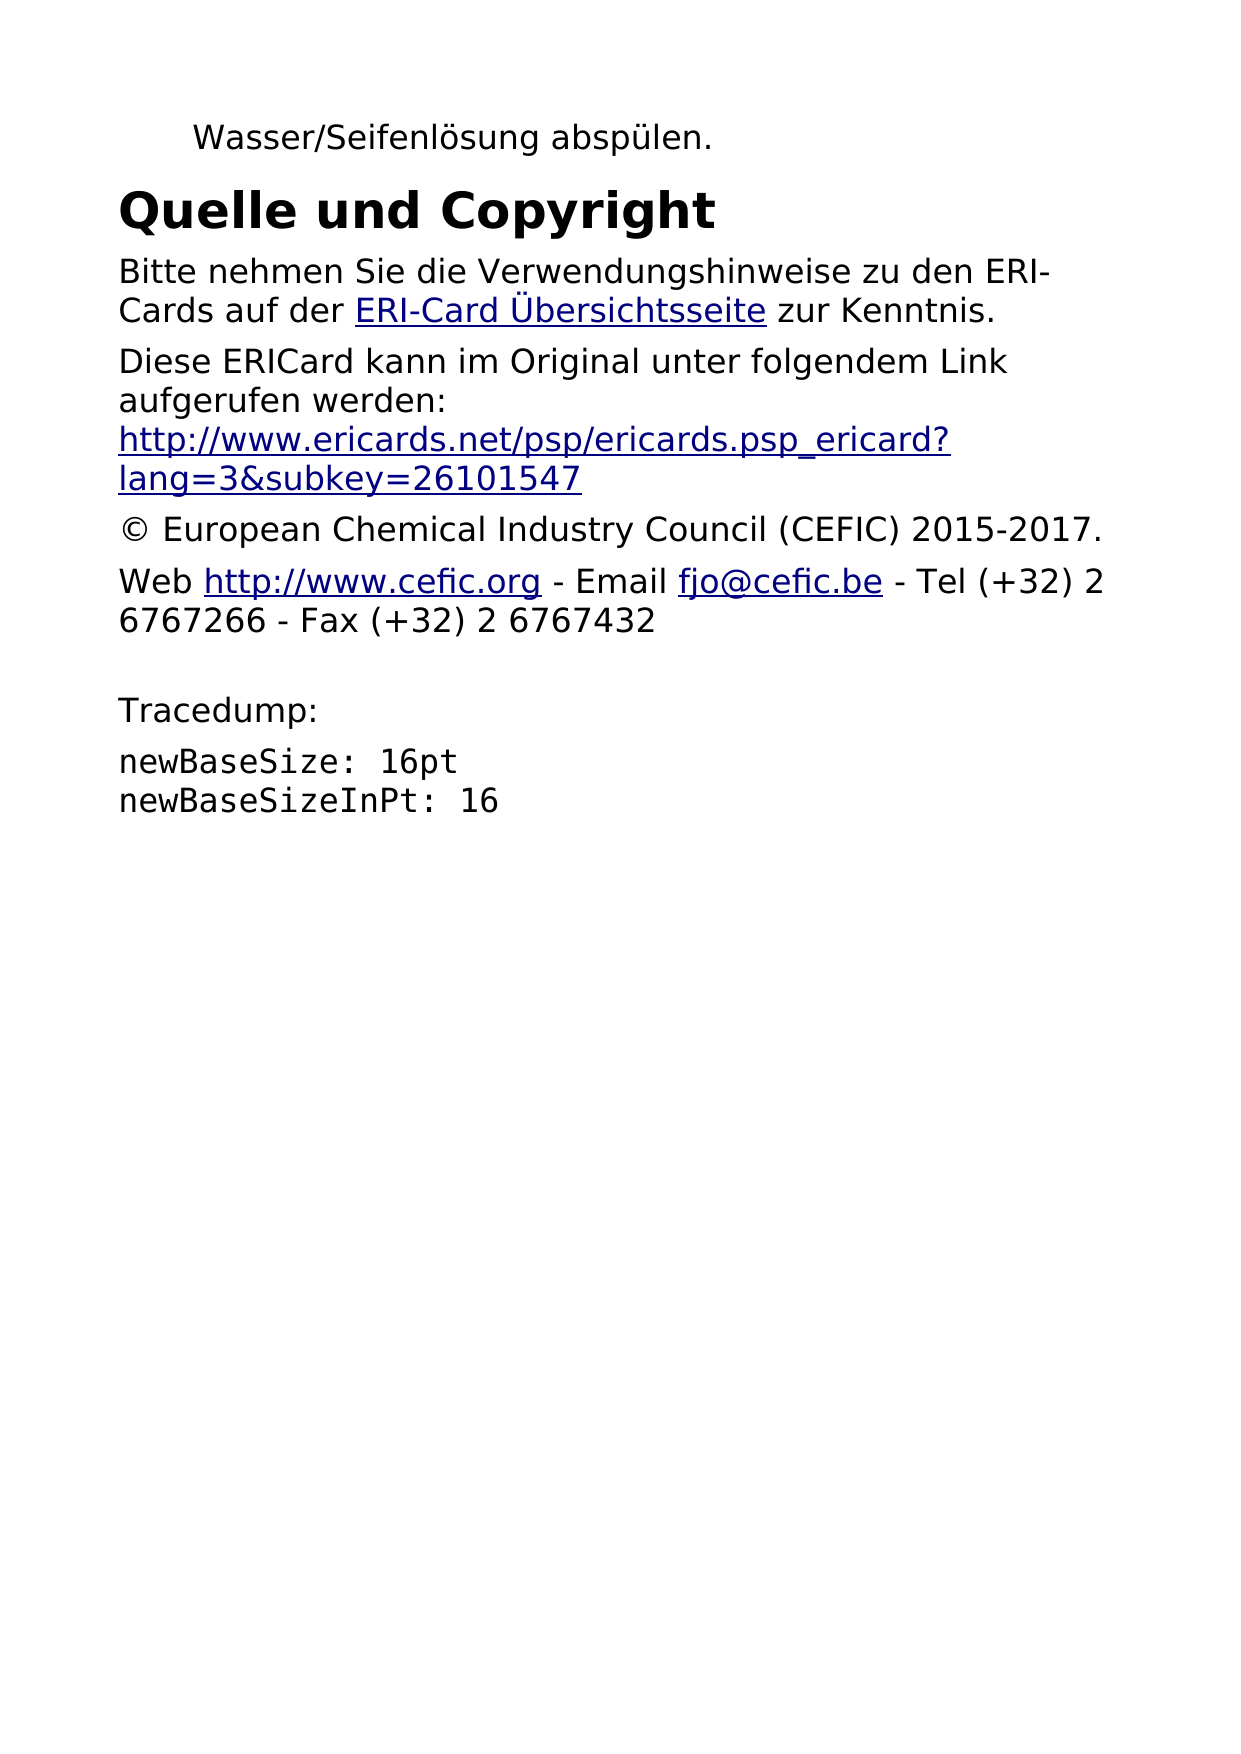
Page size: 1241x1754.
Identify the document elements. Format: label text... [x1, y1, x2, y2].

text Web http://www.cefic.org - Email fjo@cefic.be - Tel (+32) 2 6767266 - Fax (+32) 2 6767432 [118, 562, 1122, 640]
text Diese ERICard kann im Original unter folgendem Link aufgerufen werden: http://www.ericards.net/psp/ericards.psp_ericard?lang=3&subkey=26101547 [118, 343, 1122, 498]
text © European Chemical Industry Council (CEFIC) 2015-2017. [118, 511, 1122, 550]
subtitle Quelle und Copyright [118, 182, 1122, 240]
list Wasser/Seifenlösung abspülen. [177, 118, 1122, 157]
text Bitte nehmen Sie die Verwendungshinweise zu den ERI-Cards auf der ERI-Card Übersichtsseite zur Kenntnis. [118, 253, 1122, 330]
text Tracedump: [118, 652, 1122, 730]
text newBaseSize: 16pt newBaseSizeInPt: 16 [118, 743, 1122, 820]
